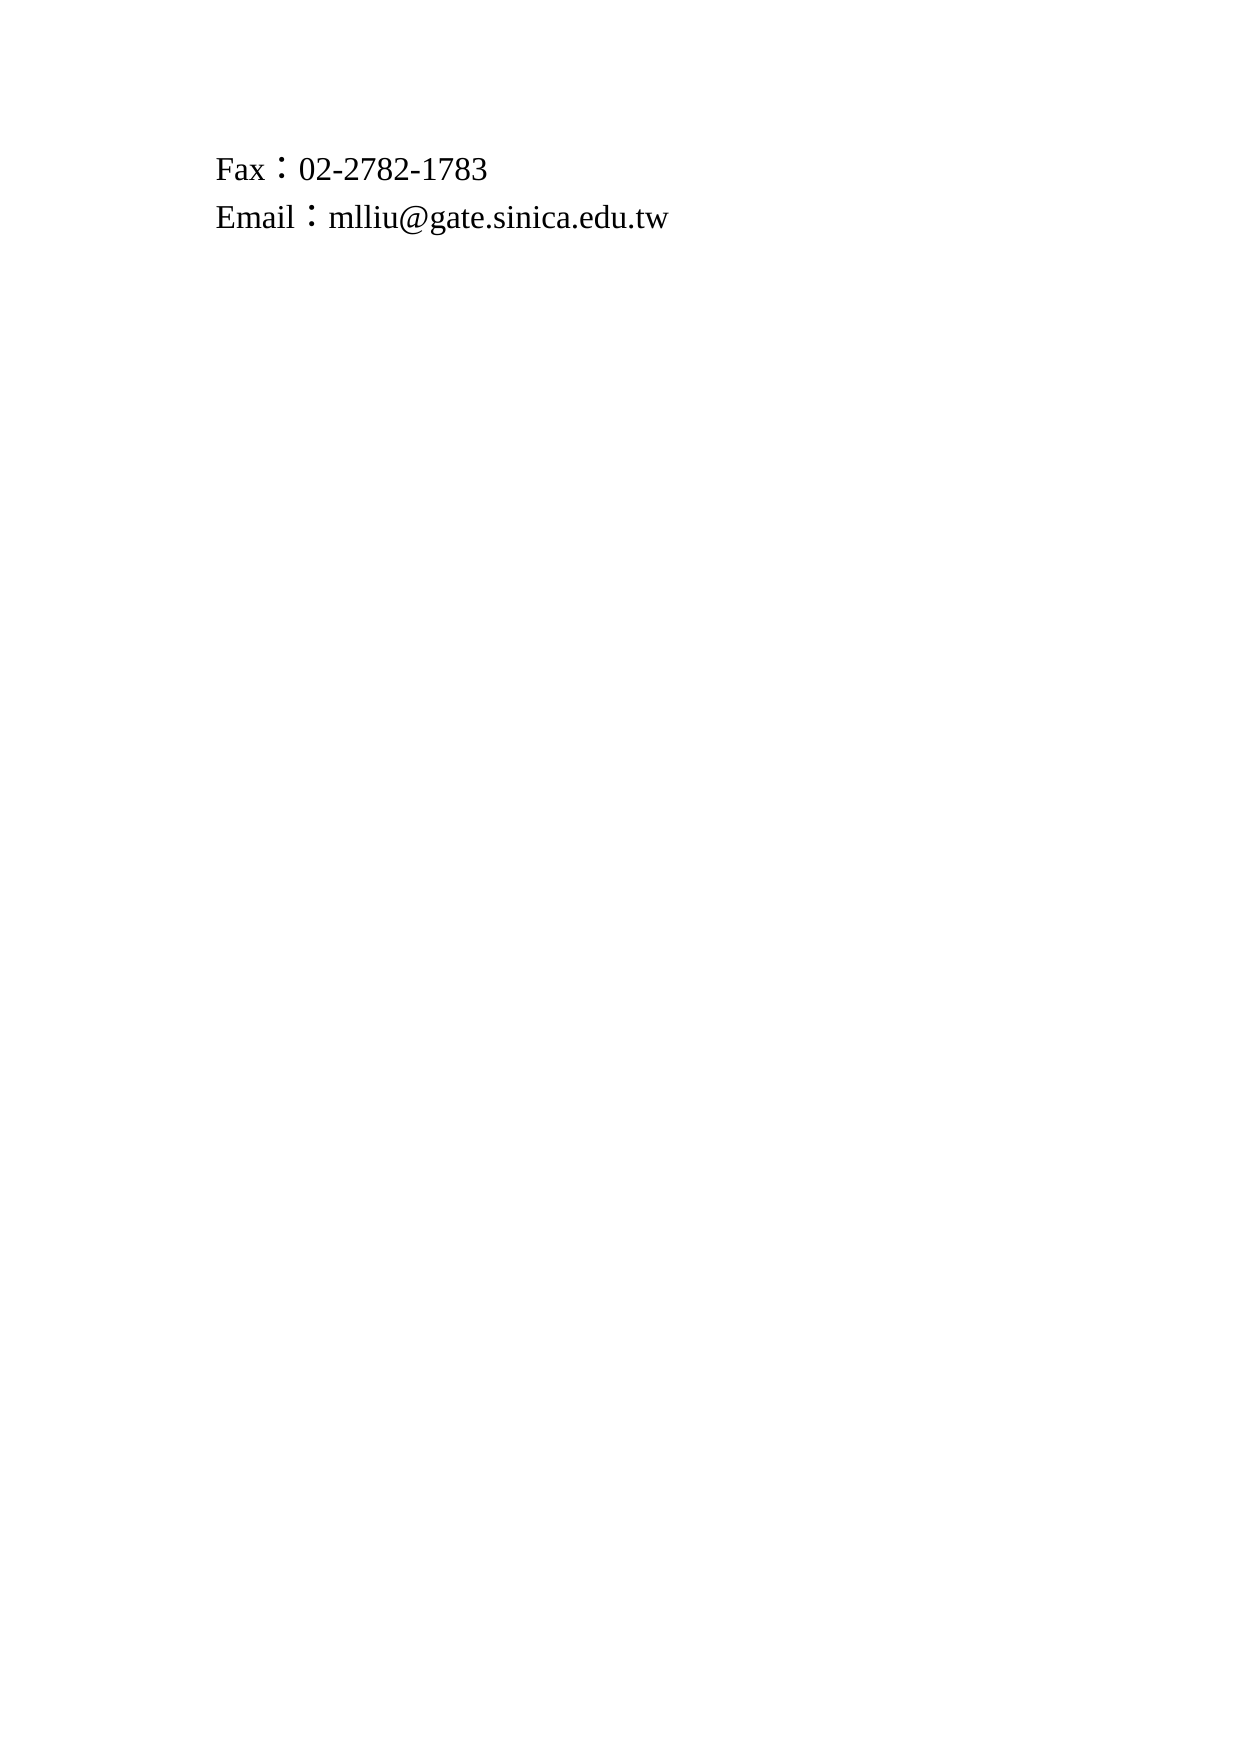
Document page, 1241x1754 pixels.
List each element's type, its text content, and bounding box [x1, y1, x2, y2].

text Fax：02-2782-1783 [165, 142, 1075, 190]
text Email：mlliu@gate.sinica.edu.tw [165, 190, 1075, 238]
